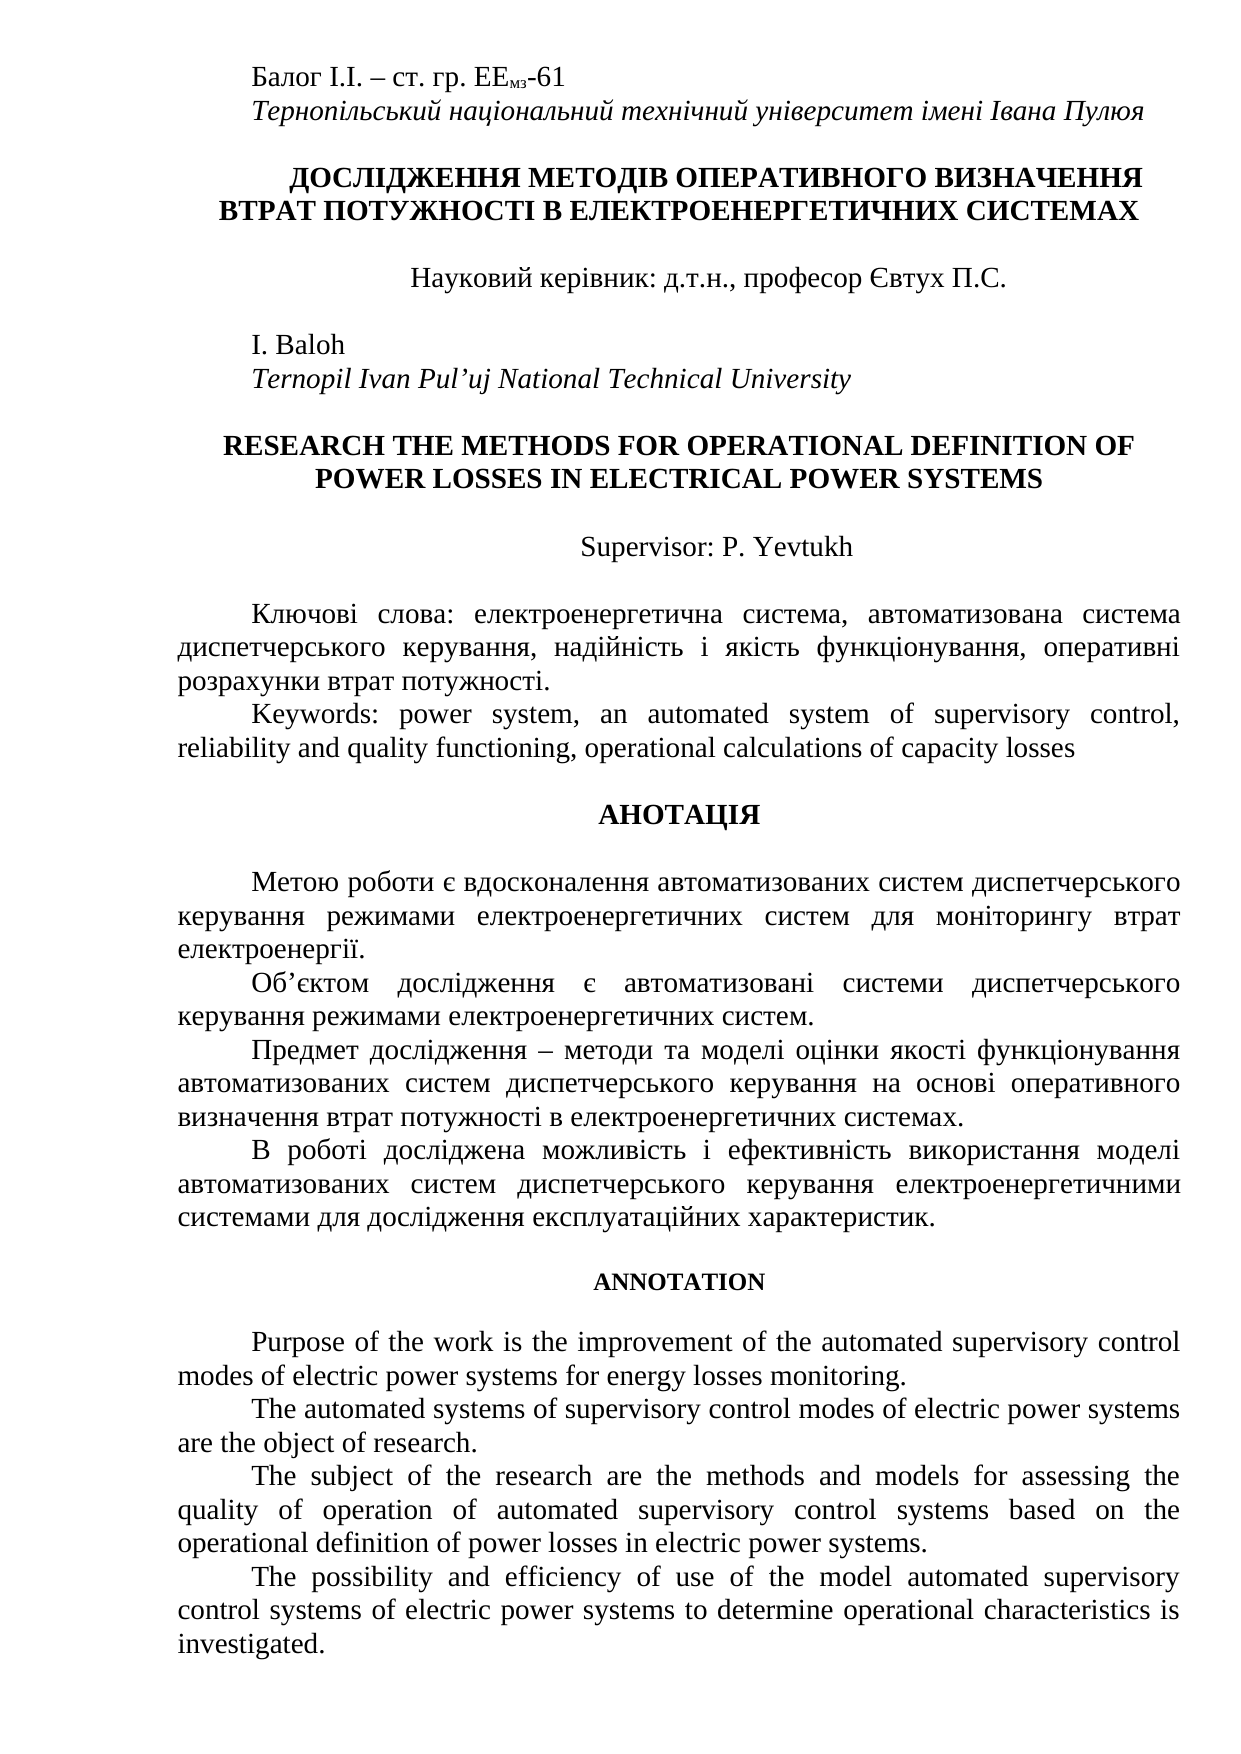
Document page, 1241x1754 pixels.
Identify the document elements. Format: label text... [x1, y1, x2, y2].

text RESEARCH THE METHODS FOR OPERATIONAL DEFINITION OF POWER LOSSES IN ELECTRICAL POWER SYSTEMS [177, 428, 1181, 495]
text Purpose of the work is the improvement of the automated supervisory control modes of electric power systems for energy losses monitoring. [177, 1324, 1181, 1391]
text ANNOTATION [177, 1267, 1181, 1295]
text І. Baloh [177, 327, 1181, 361]
text АНОТАЦІЯ [177, 797, 1181, 831]
text ДОСЛІДЖЕННЯ МЕТОДІВ ОПЕРАТИВНОГО ВИЗНАЧЕННЯ ВТРАТ ПОТУЖНОСТІ В ЕЛЕКТРОЕНЕРГЕТИЧНИХ СИСТЕМАХ [177, 160, 1181, 227]
text Тернопільський національний технічний університет імені Івана Пулюя [177, 93, 1181, 126]
text The automated systems of supervisory control modes of electric power systems are the object of research. [177, 1391, 1181, 1458]
text Об’єктом дослідження є автоматизовані системи диспетчерського керування режимами електроенергетичних систем. [177, 965, 1181, 1032]
text В роботі досліджена можливість і ефективність використання моделі автоматизованих систем диспетчерського керування електроенергетичними системами для дослідження експлуатаційних характеристик. [177, 1132, 1181, 1233]
text Supervisor: P. Yevtukh [177, 529, 1181, 562]
text Метою роботи є вдосконалення автоматизованих систем диспетчерського керування режимами електроенергетичних систем для моніторингу втрат електроенергії. [177, 864, 1181, 965]
text Предмет дослідження – методи та моделі оцінки якості функціонування автоматизованих систем диспетчерського керування на основі оперативного визначення втрат потужності в електроенергетичних системах. [177, 1032, 1181, 1132]
text Ключові слова: електроенергетична система, автоматизована система диспетчерського керування, надійність і якість функціонування, оперативні розрахунки втрат потужності. [177, 596, 1181, 696]
text Науковий керівник: д.т.н., професор Євтух П.С. [177, 260, 1181, 294]
text Ternopil Ivan Pul’uj National Technical University [177, 361, 1181, 394]
text The possibility and efficiency of use of the model automated supervisory control systems of electric power systems to determine operational characteristics is investigated. [177, 1559, 1181, 1659]
text Балог І.І. – ст. гр. ЕЕмз-61 [177, 59, 1181, 93]
text Keywords: power system, an automated system of supervisory control, reliability and quality functioning, operational calculations of capacity losses [177, 696, 1181, 763]
text The subject of the research are the methods and models for assessing the quality of operation of automated supervisory control systems based on the operational definition of power losses in electric power systems. [177, 1458, 1181, 1559]
